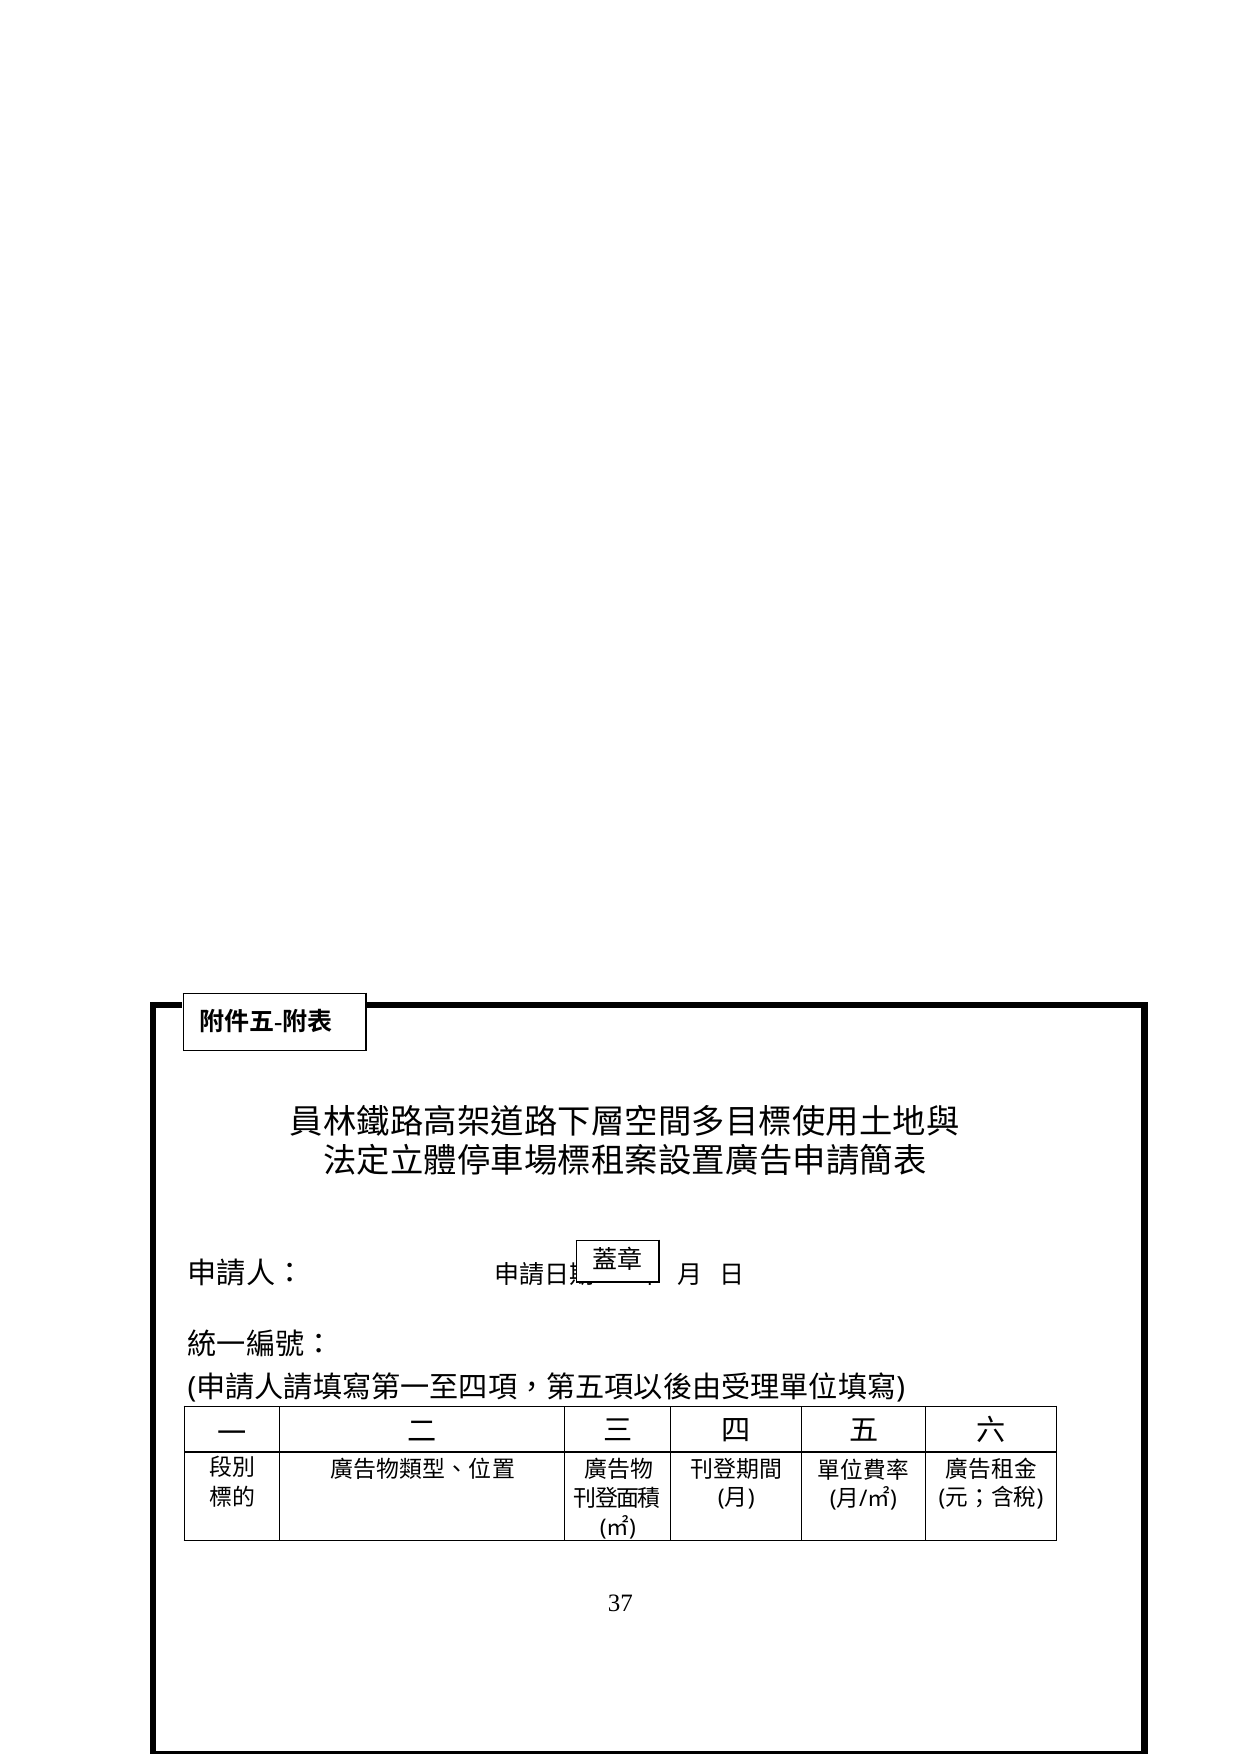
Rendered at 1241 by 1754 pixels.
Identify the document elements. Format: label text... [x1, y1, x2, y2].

table_cell 單位費率(月/㎡) [802, 1453, 925, 1540]
table_header 五 [802, 1407, 925, 1451]
table_header 六 [926, 1407, 1056, 1451]
table_cell 廣告物 刊登面積(㎡) [565, 1453, 670, 1540]
text 統一編號： [187, 1321, 1053, 1363]
table_header 一 [185, 1407, 279, 1451]
table_cell 廣告物類型、位置 [280, 1453, 564, 1540]
text 申請人： 申請日期： 年 月 日 [187, 1250, 1053, 1292]
table_cell 刊登期間(月) [671, 1453, 801, 1540]
table_cell 段別 標的 [185, 1453, 279, 1540]
text 員林鐵路高架道路下層空間多目標使用土地與 [187, 1101, 1000, 1139]
text 法定立體停車場標租案設置廣告申請簡表 [187, 1139, 1000, 1178]
table_cell 廣告租金 (元；含稅) [926, 1453, 1056, 1540]
table_header 二 [280, 1407, 564, 1451]
text (申請人請填寫第一至四項，第五項以後由受理單位填寫) [187, 1363, 1053, 1406]
text 附件五-附表 [199, 1002, 350, 1038]
table_header 四 [671, 1407, 801, 1451]
text 蓋章 [592, 1248, 643, 1273]
table_header 三 [565, 1407, 670, 1451]
